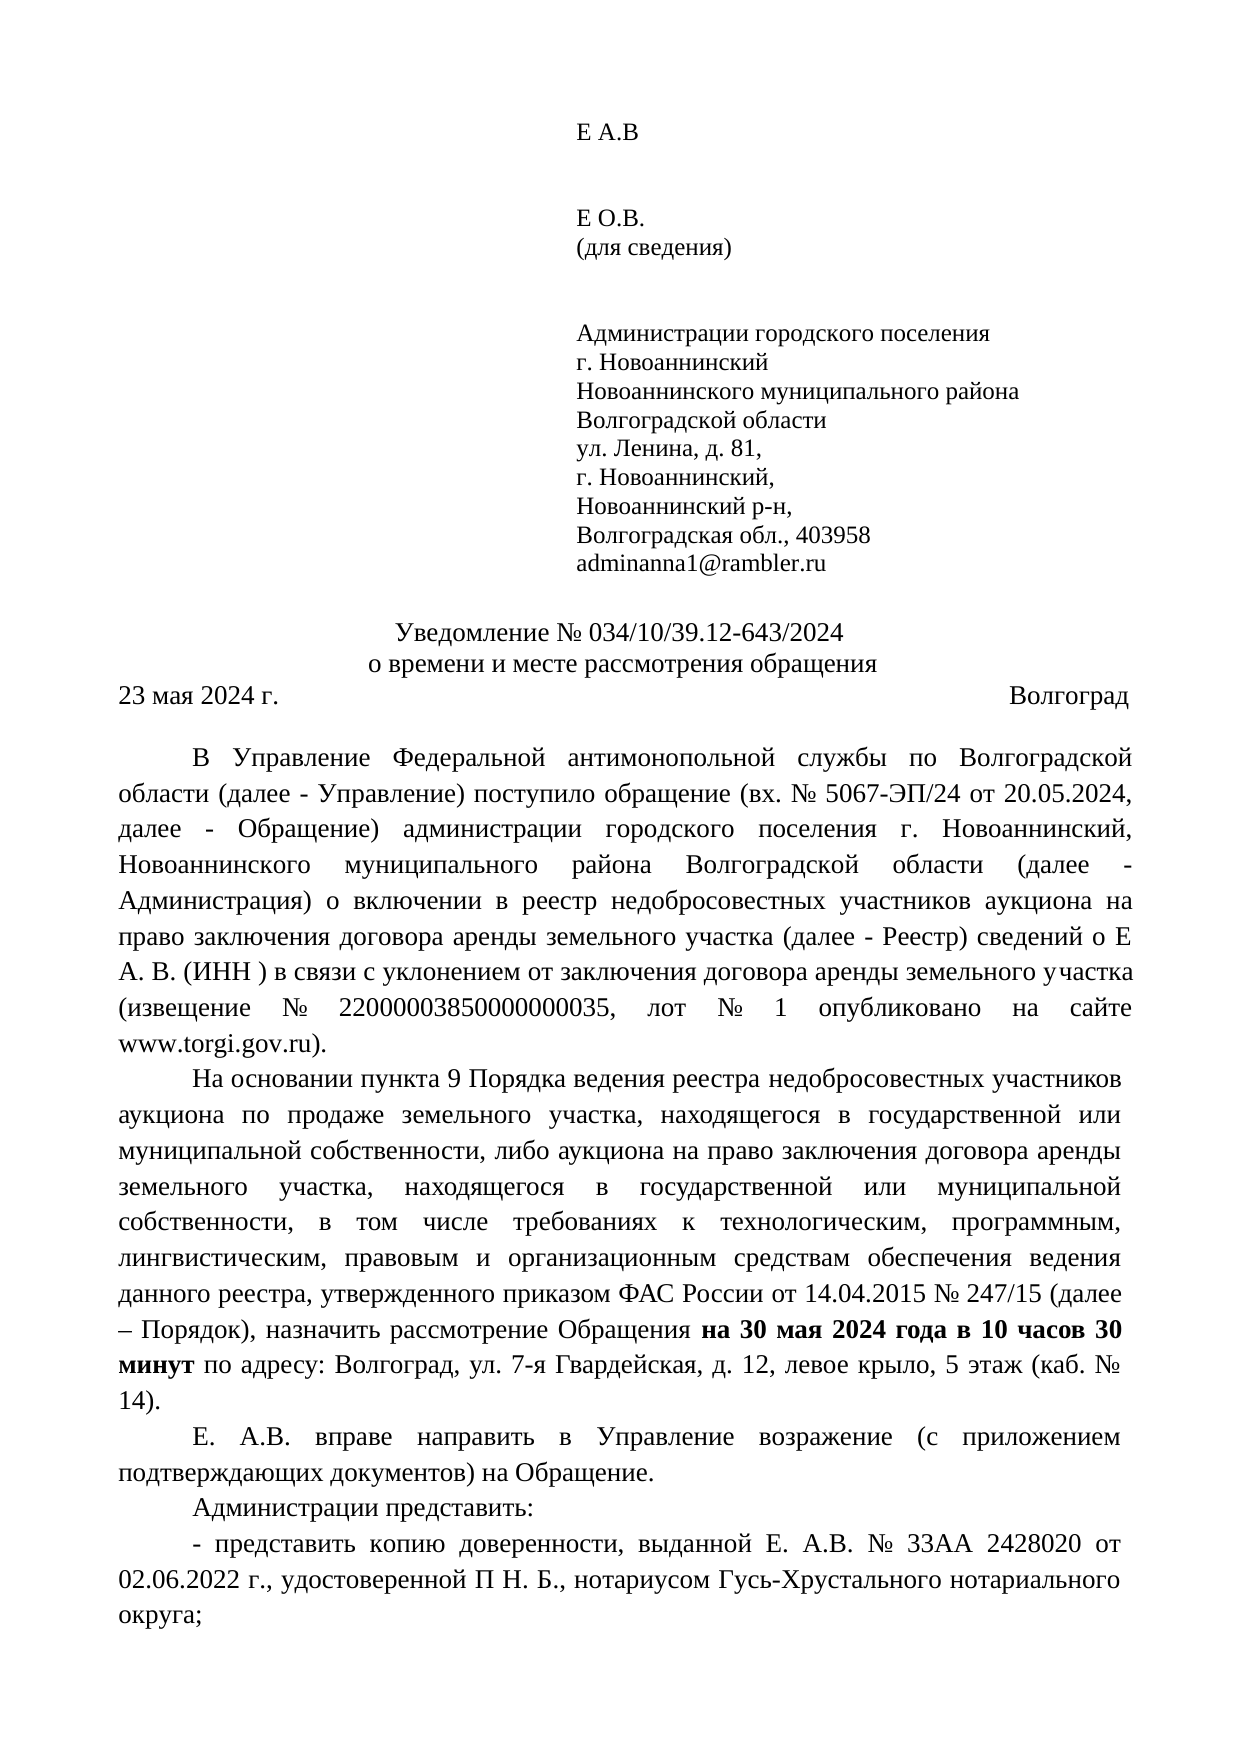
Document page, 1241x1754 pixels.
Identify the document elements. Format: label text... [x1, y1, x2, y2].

text На основании пункта 9 Порядка ведения реестра недобросовестных участников аукциона по продаже земельного участка, находящегося в государственной или муниципальной собственности, либо аукциона на право заключения договора аренды земельного участка, находящегося в государственной или муниципальной собственности, в том числе требованиях к технологическим, программным, лингвистическим, правовым и организационным средствам обеспечения ведения данного реестра, утвержденного приказом ФАС России от 14.04.2015 № 247/15 (далее – Порядок), назначить рассмотрение Обращения на 30 мая 2024 года в 10 часов 30 минут по адресу: Волгоград, ул. 7-я Гвардейская, д. 12, левое крыло, 5 этаж (каб. № 14). [118, 1063, 1122, 1415]
text - представить копию доверенности, выданной Е. А.В. № 33АА 2428020 от 02.06.2022 г., удостоверенной П Н. Б., нотариусом Гусь-Хрустального нотариального округа; [118, 1527, 1122, 1630]
text Е. А.В. вправе направить в Управление возражение (с приложением подтверждающих документов) на Обращение. [118, 1420, 1122, 1487]
text 23 мая 2024 г. Волгоград [118, 679, 1134, 710]
text о времени и месте рассмотрения обращения [118, 648, 1134, 679]
text Уведомление № 034/10/39.12-643/2024 [118, 616, 1133, 648]
text В Управление Федеральной антимонопольной службы по Волгоградской области (далее - Управление) поступило обращение (вх. № 5067-ЭП/24 от 20.05.2024, далее - Обращение) администрации городского поселения г. Новоаннинский, Новоаннинского муниципального района Волгоградской области (далее - Администрация) о включении в реестр недобросовестных участников аукциона на право заключения договора аренды земельного участка (далее - Реестр) сведений о Е А. В. (ИНН ) в связи с уклонением от заключения договора аренды земельного участка (извещение № 22000003850000000035, лот № 1 опубликовано на сайте www.torgi.gov.ru). [118, 741, 1133, 1058]
text Администрации представить: [118, 1491, 1122, 1522]
